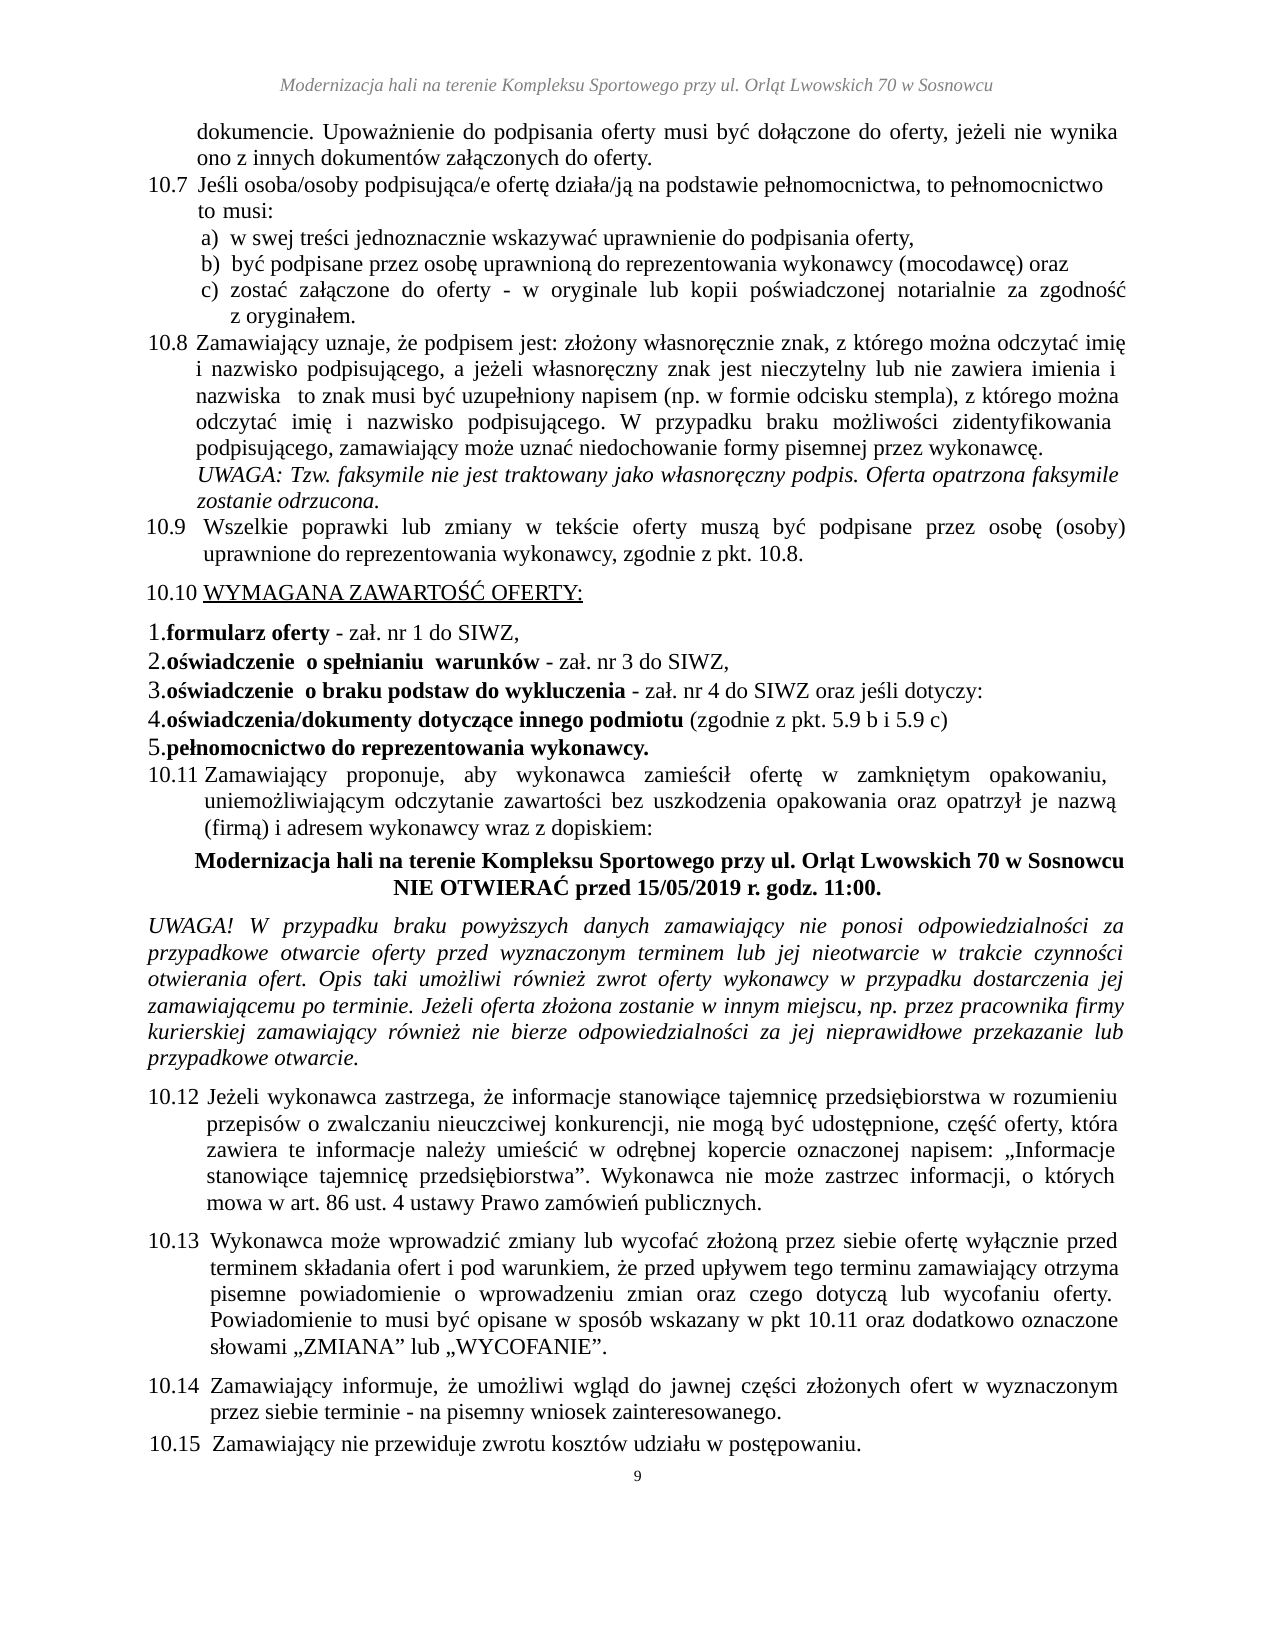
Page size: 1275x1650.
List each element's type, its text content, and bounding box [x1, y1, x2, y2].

list oświadczenia/dokumenty dotyczące innego podmiotu (zgodnie z pkt. 5.9 b i 5.9 c) [148, 704, 1127, 732]
text 10.9 Wszelkie poprawki lub zmiany w tekście oferty muszą być podpisane przez osobę (osoby) uprawnione do reprezentowania wykonawcy, zgodnie z pkt. 10.8. [146, 513, 1127, 566]
text 10.13 Wykonawca może wprowadzić zmiany lub wycofać złożoną przez siebie ofertę wyłącznie przed terminem składania ofert i pod warunkiem, że przed upływem tego terminu zamawiający otrzyma pisemne powiadomienie o wprowadzeniu zmian oraz czego dotyczą lub wycofaniu oferty. Powiadomienie to musi być opisane w sposób wskazany w pkt 10.11 oraz dodatkowo oznaczone słowami „ZMIANA” lub „WYCOFANIE”. [148, 1227, 1127, 1359]
text a) w swej treści jednoznacznie wskazywać uprawnienie do podpisania oferty, [148, 223, 1127, 250]
text 10.8 Zamawiający uznaje, że podpisem jest: złożony własnoręcznie znak, z którego można odczytać imię i nazwisko podpisującego, a jeżeli własnoręczny znak jest nieczytelny lub nie zawiera imienia i nazwiska to znak musi być uzupełniony napisem (np. w formie odcisku stempla), z którego można odczytać imię i nazwisko podpisującego. W przypadku braku możliwości zidentyfikowania podpisującego, zamawiający może uznać niedochowanie formy pisemnej przez wykonawcę. [148, 329, 1127, 461]
text 10.12 Jeżeli wykonawca zastrzega, że informacje stanowiące tajemnicę przedsiębiorstwa w rozumieniu przepisów o zwalczaniu nieuczciwej konkurencji, nie mogą być udostępnione, część oferty, która zawiera te informacje należy umieścić w odrębnej kopercie oznaczonej napisem: „Informacje stanowiące tajemnicę przedsiębiorstwa”. Wykonawca nie może zastrzec informacji, o których mowa w art. 86 ust. 4 ustawy Prawo zamówień publicznych. [148, 1083, 1127, 1215]
text NIE OTWIERAĆ przed 15/05/2019 r. godz. 11:00. [148, 874, 1127, 900]
text c) zostać załączone do oferty - w oryginale lub kopii poświadczonej notarialnie za zgodność z oryginałem. [148, 276, 1127, 329]
text UWAGA: Tzw. faksymile nie jest traktowany jako własnoręczny podpis. Oferta opatrzona faksymile zostanie odrzucona. [149, 461, 1127, 513]
list pełnomocnictwo do reprezentowania wykonawcy. [148, 732, 1127, 761]
list oświadczenie o spełnianiu warunków - zał. nr 3 do SIWZ, [148, 646, 1127, 675]
text Modernizacja hali na terenie Kompleksu Sportowego przy ul. Orląt Lwowskich 70 w Sosnowcu [192, 847, 1127, 873]
text dokumencie. Upoważnienie do podpisania oferty musi być dołączone do oferty, jeżeli nie wynika ono z innych dokumentów załączonych do oferty. [148, 118, 1127, 171]
list formularz oferty - zał. nr 1 do SIWZ, [148, 617, 1127, 646]
text 10.7 Jeśli osoba/osoby podpisująca/e ofertę działa/ją na podstawie pełnomocnictwa, to pełnomocnictwo to musi: [148, 171, 1127, 223]
text 10.15 Zamawiający nie przewiduje zwrotu kosztów udziału w postępowaniu. [149, 1430, 1127, 1457]
list oświadczenie o braku podstaw do wykluczenia - zał. nr 4 do SIWZ oraz jeśli dotyczy: [148, 675, 1127, 704]
text b) być podpisane przez osobę uprawnioną do reprezentowania wykonawcy (mocodawcę) oraz [148, 250, 1127, 276]
text 10.14 Zamawiający informuje, że umożliwi wgląd do jawnej części złożonych ofert w wyznaczonym przez siebie terminie - na pisemny wniosek zainteresowanego. [148, 1372, 1127, 1424]
text 10.11 Zamawiający proponuje, aby wykonawca zamieścił ofertę w zamkniętym opakowaniu, uniemożliwiającym odczytanie zawartości bez uszkodzenia opakowania oraz opatrzył je nazwą (firmą) i adresem wykonawcy wraz z dopiskiem: [148, 761, 1127, 840]
text UWAGA! W przypadku braku powyższych danych zamawiający nie ponosi odpowiedzialności za przypadkowe otwarcie oferty przed wyznaczonym terminem lub jej nieotwarcie w trakcie czynności otwierania ofert. Opis taki umożliwi również zwrot oferty wykonawcy w przypadku dostarczenia jej zamawiającemu po terminie. Jeżeli oferta złożona zostanie w innym miejscu, np. przez pracownika firmy kurierskiej zamawiający również nie bierze odpowiedzialności za jej nieprawidłowe przekazanie lub przypadkowe otwarcie. [148, 913, 1127, 1071]
text 10.10 WYMAGANA ZAWARTOŚĆ OFERTY: [146, 579, 1127, 605]
